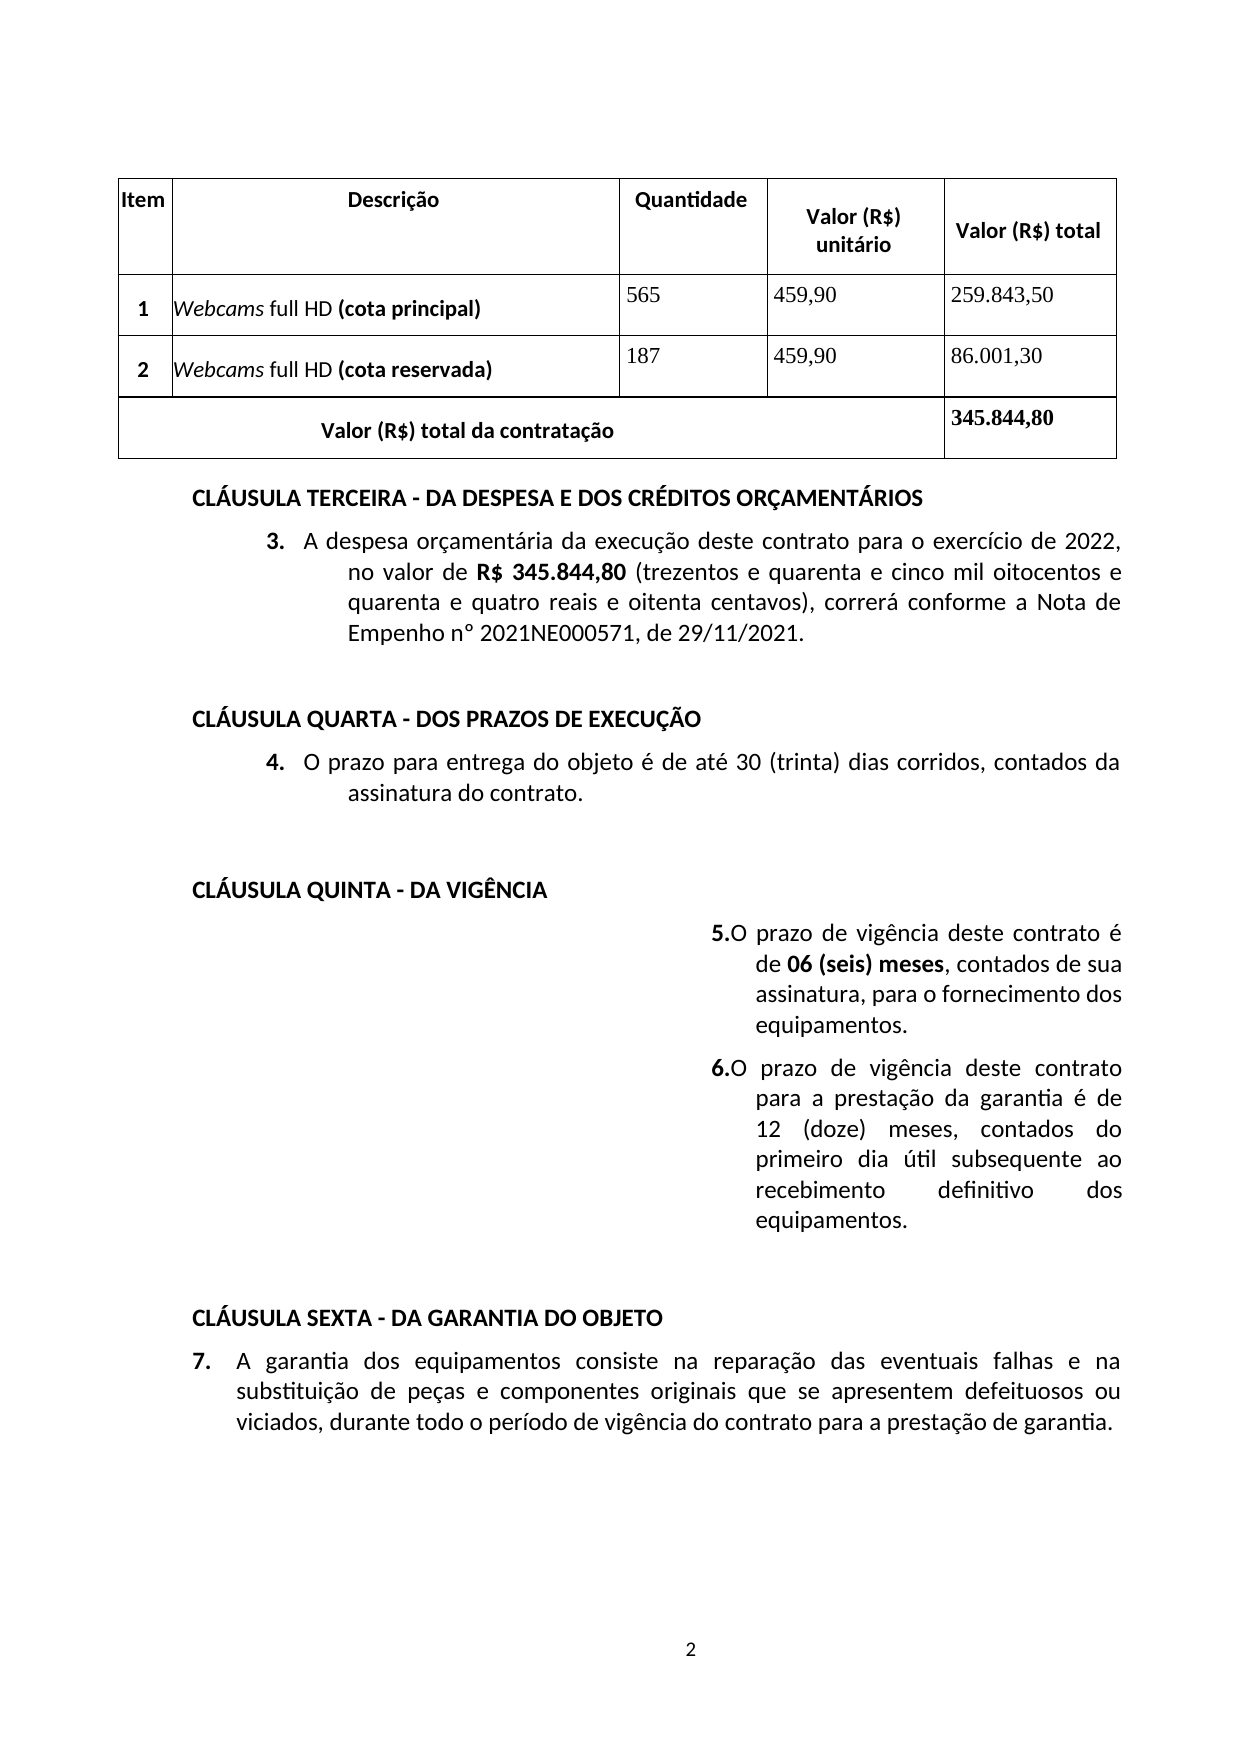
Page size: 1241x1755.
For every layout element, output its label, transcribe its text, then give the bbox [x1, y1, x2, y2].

table_cell [767, 398, 944, 457]
table_header Descrição [173, 179, 619, 274]
list O prazo de vigência deste contrato para a prestação da garantia é de 12 (doze) meses, contados do primeiro dia útil subsequente ao recebimento definitivo dos equipamentos. [192, 1052, 1122, 1235]
table_cell 2 [119, 336, 172, 396]
table_header Quantidade [620, 179, 767, 274]
table_cell Webcams full HD (cota principal) [173, 275, 619, 335]
table_cell 459,90 [768, 336, 944, 396]
table_cell 345.844,80 [945, 398, 1116, 457]
table_cell 565 [620, 275, 767, 335]
list O prazo para entrega do objeto é de até 30 (trinta) dias corridos, contados da assinatura do contrato. [266, 746, 1122, 807]
table_cell [119, 398, 172, 457]
table_cell 86.001,30 [945, 336, 1116, 396]
table_cell Valor (R$) total da contratação [172, 398, 767, 457]
table_cell 187 [620, 336, 767, 396]
table_header Item [119, 179, 172, 274]
list A despesa orçamentária da execução deste contrato para o exercício de 2022, no valor de R$ 345.844,80 (trezentos e quarenta e cinco mil oitocentos e quarenta e quatro reais e oitenta centavos), correrá conforme a Nota de Empenho nº 2021NE000571, de 29/11/2021. [266, 526, 1122, 648]
subtitle CLÁUSULA TERCEIRA - DA DESPESA E DOS CRÉDITOS ORÇAMENTÁRIOS [192, 482, 1122, 513]
subtitle CLÁUSULA SEXTA - DA GARANTIA DO OBJETO [192, 1302, 1122, 1332]
table_cell 1 [119, 275, 172, 335]
list O prazo de vigência deste contrato é de 06 (seis) meses, contados de sua assinatura, para o fornecimento dos equipamentos. [192, 917, 1122, 1039]
subtitle CLÁUSULA QUINTA - DA VIGÊNCIA [192, 874, 1122, 905]
table_cell 459,90 [768, 275, 944, 335]
table_header Valor (R$) total [945, 179, 1116, 274]
subtitle CLÁUSULA QUARTA - DOS PRAZOS DE EXECUÇÃO [192, 703, 1122, 734]
text 7. A garantia dos equipamentos consiste na reparação das eventuais falhas e na substituição de peças e componentes originais que se apresentem defeituosos ou viciados, durante todo o período de vigência do contrato para a prestação de garantia. [192, 1345, 1122, 1436]
table_cell Webcams full HD (cota reservada) [173, 336, 619, 396]
table_header Valor (R$) unitário [768, 179, 944, 274]
table_cell 259.843,50 [945, 275, 1116, 335]
